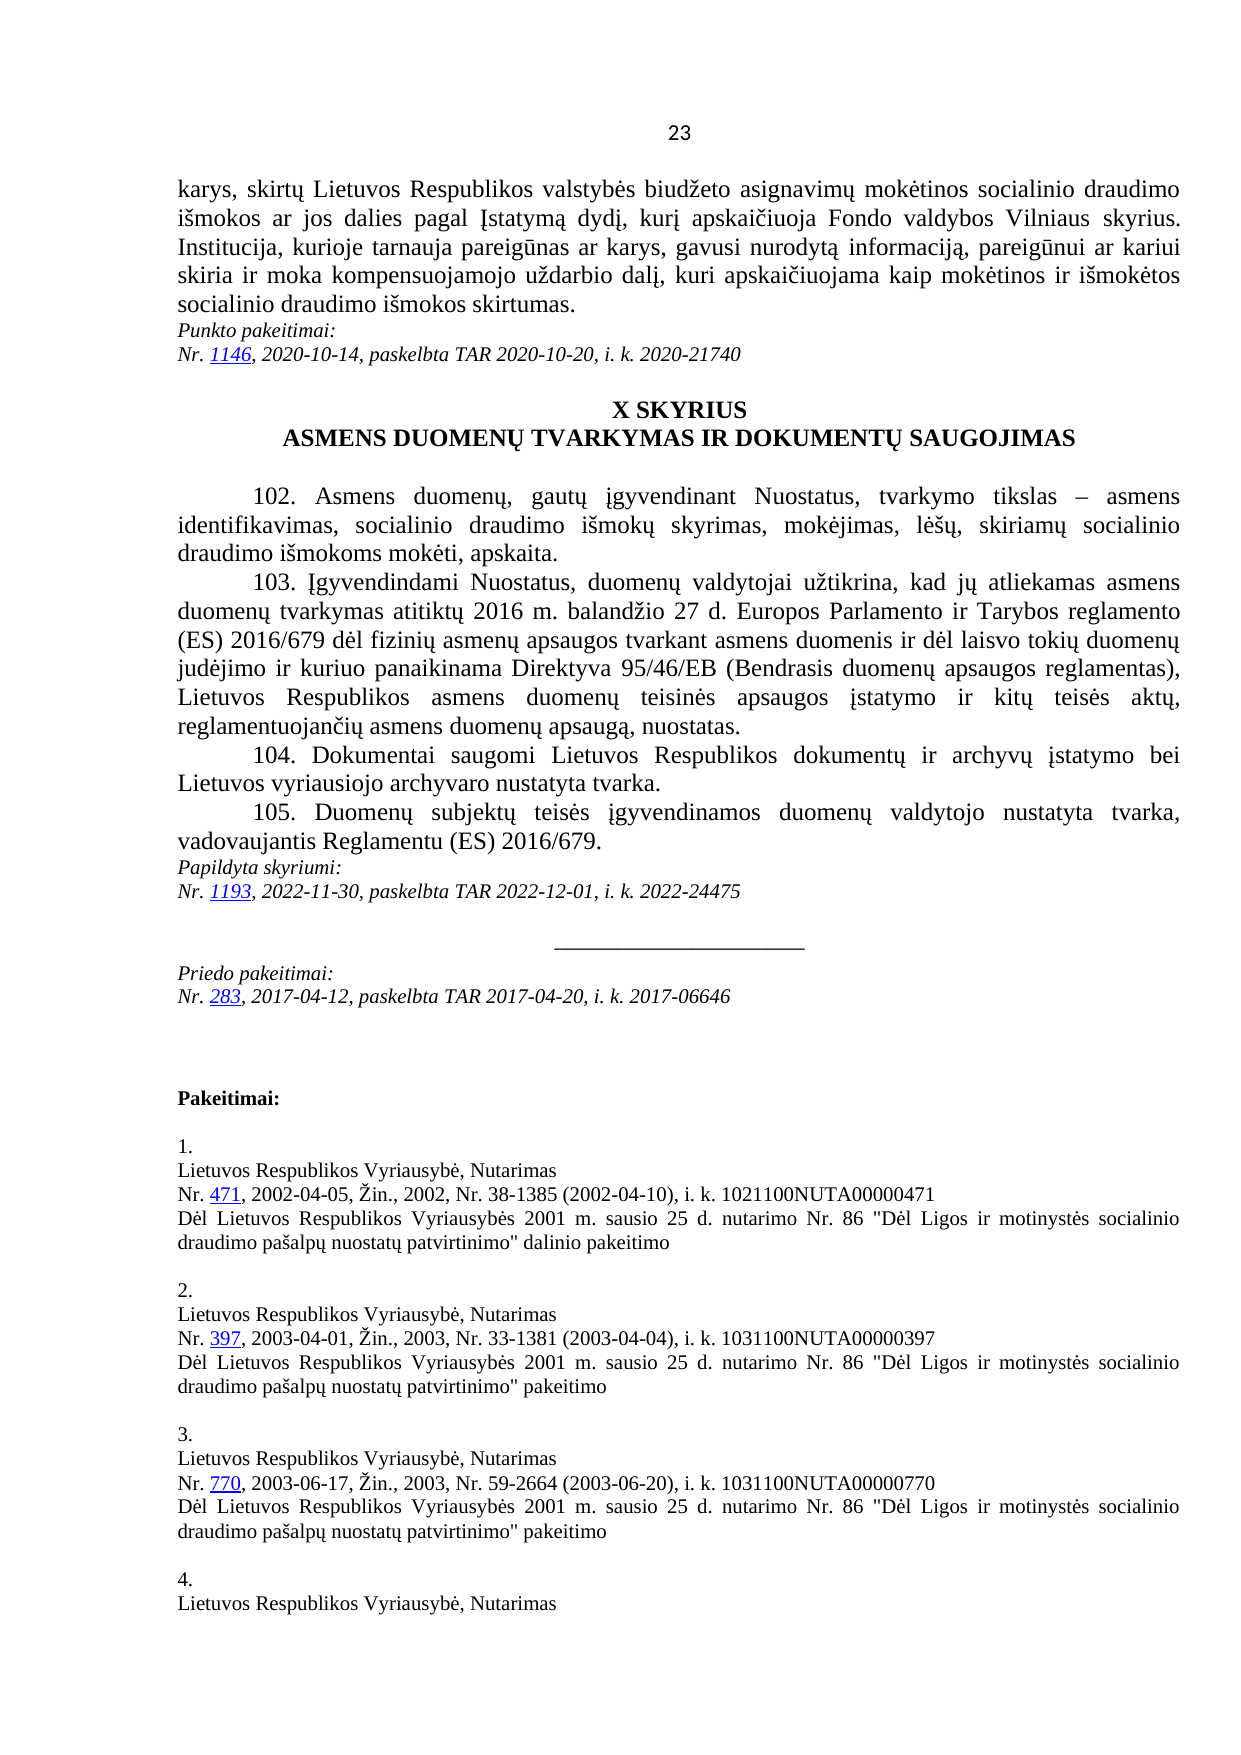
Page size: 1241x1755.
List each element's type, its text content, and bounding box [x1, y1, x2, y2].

text Priedo pakeitimai: [177, 960, 1181, 984]
text Nr. 770, 2003-06-17, Žin., 2003, Nr. 59-2664 (2003-06-20), i. k. 1031100NUTA00000770 [177, 1470, 1181, 1494]
text Dėl Lietuvos Respublikos Vyriausybės 2001 m. sausio 25 d. nutarimo Nr. 86 "Dėl Ligos ir motinystės socialinio draudimo pašalpų nuostatų patvirtinimo" pakeitimo [177, 1350, 1181, 1398]
text 2. [177, 1278, 1181, 1302]
text 102. Asmens duomenų, gautų įgyvendinant Nuostatus, tvarkymo tikslas – asmens identifikavimas, socialinio draudimo išmokų skyrimas, mokėjimas, lėšų, skiriamų socialinio draudimo išmokoms mokėti, apskaita. [177, 481, 1181, 567]
text ASMENS DUOMENŲ TVARKYMAS IR DOKUMENTŲ SAUGOJIMAS [177, 423, 1181, 452]
text karys, skirtų Lietuvos Respublikos valstybės biudžeto asignavimų mokėtinos socialinio draudimo išmokos ar jos dalies pagal Įstatymą dydį, kurį apskaičiuoja Fondo valdybos Vilniaus skyrius. Institucija, kurioje tarnauja pareigūnas ar karys, gavusi nurodytą informaciją, pareigūnui ar kariui skiria ir moka kompensuojamojo uždarbio dalį, kuri apskaičiuojama kaip mokėtinos ir išmokėtos socialinio draudimo išmokos skirtumas. [177, 174, 1181, 318]
text 3. [177, 1422, 1181, 1446]
text Nr. 397, 2003-04-01, Žin., 2003, Nr. 33-1381 (2003-04-04), i. k. 1031100NUTA00000397 [177, 1326, 1181, 1350]
text –––––––––––––––––––– [177, 932, 1181, 960]
text Nr. 283, 2017-04-12, paskelbta TAR 2017-04-20, i. k. 2017-06646 [177, 984, 1181, 1008]
text Lietuvos Respublikos Vyriausybė, Nutarimas [177, 1591, 1181, 1615]
text Pakeitimai: [177, 1085, 1181, 1109]
text Lietuvos Respublikos Vyriausybė, Nutarimas [177, 1446, 1181, 1470]
text 103. Įgyvendindami Nuostatus, duomenų valdytojai užtikrina, kad jų atliekamas asmens duomenų tvarkymas atitiktų 2016 m. balandžio 27 d. Europos Parlamento ir Tarybos reglamento (ES) 2016/679 dėl fizinių asmenų apsaugos tvarkant asmens duomenis ir dėl laisvo tokių duomenų judėjimo ir kuriuo panaikinama Direktyva 95/46/EB (Bendrasis duomenų apsaugos reglamentas), Lietuvos Respublikos asmens duomenų teisinės apsaugos įstatymo ir kitų teisės aktų, reglamentuojančių asmens duomenų apsaugą, nuostatas. [177, 567, 1181, 740]
text Nr. 471, 2002-04-05, Žin., 2002, Nr. 38-1385 (2002-04-10), i. k. 1021100NUTA00000471 [177, 1182, 1181, 1206]
text Punkto pakeitimai: [177, 318, 1181, 342]
text X SKYRIUS [177, 395, 1181, 423]
text Papildyta skyriumi: [177, 855, 1181, 879]
text Lietuvos Respublikos Vyriausybė, Nutarimas [177, 1158, 1181, 1182]
text 105. Duomenų subjektų teisės įgyvendinamos duomenų valdytojo nustatyta tvarka, vadovaujantis Reglamentu (ES) 2016/679. [177, 797, 1181, 855]
text Dėl Lietuvos Respublikos Vyriausybės 2001 m. sausio 25 d. nutarimo Nr. 86 "Dėl Ligos ir motinystės socialinio draudimo pašalpų nuostatų patvirtinimo" dalinio pakeitimo [177, 1206, 1181, 1254]
text 4. [177, 1567, 1181, 1591]
text Nr. 1146, 2020-10-14, paskelbta TAR 2020-10-20, i. k. 2020-21740 [177, 342, 1181, 366]
text Nr. 1193, 2022-11-30, paskelbta TAR 2022-12-01, i. k. 2022-24475 [177, 879, 1181, 903]
text Dėl Lietuvos Respublikos Vyriausybės 2001 m. sausio 25 d. nutarimo Nr. 86 "Dėl Ligos ir motinystės socialinio draudimo pašalpų nuostatų patvirtinimo" pakeitimo [177, 1494, 1181, 1543]
text Lietuvos Respublikos Vyriausybė, Nutarimas [177, 1302, 1181, 1326]
text 1. [177, 1133, 1181, 1158]
text 104. Dokumentai saugomi Lietuvos Respublikos dokumentų ir archyvų įstatymo bei Lietuvos vyriausiojo archyvaro nustatyta tvarka. [177, 740, 1181, 797]
